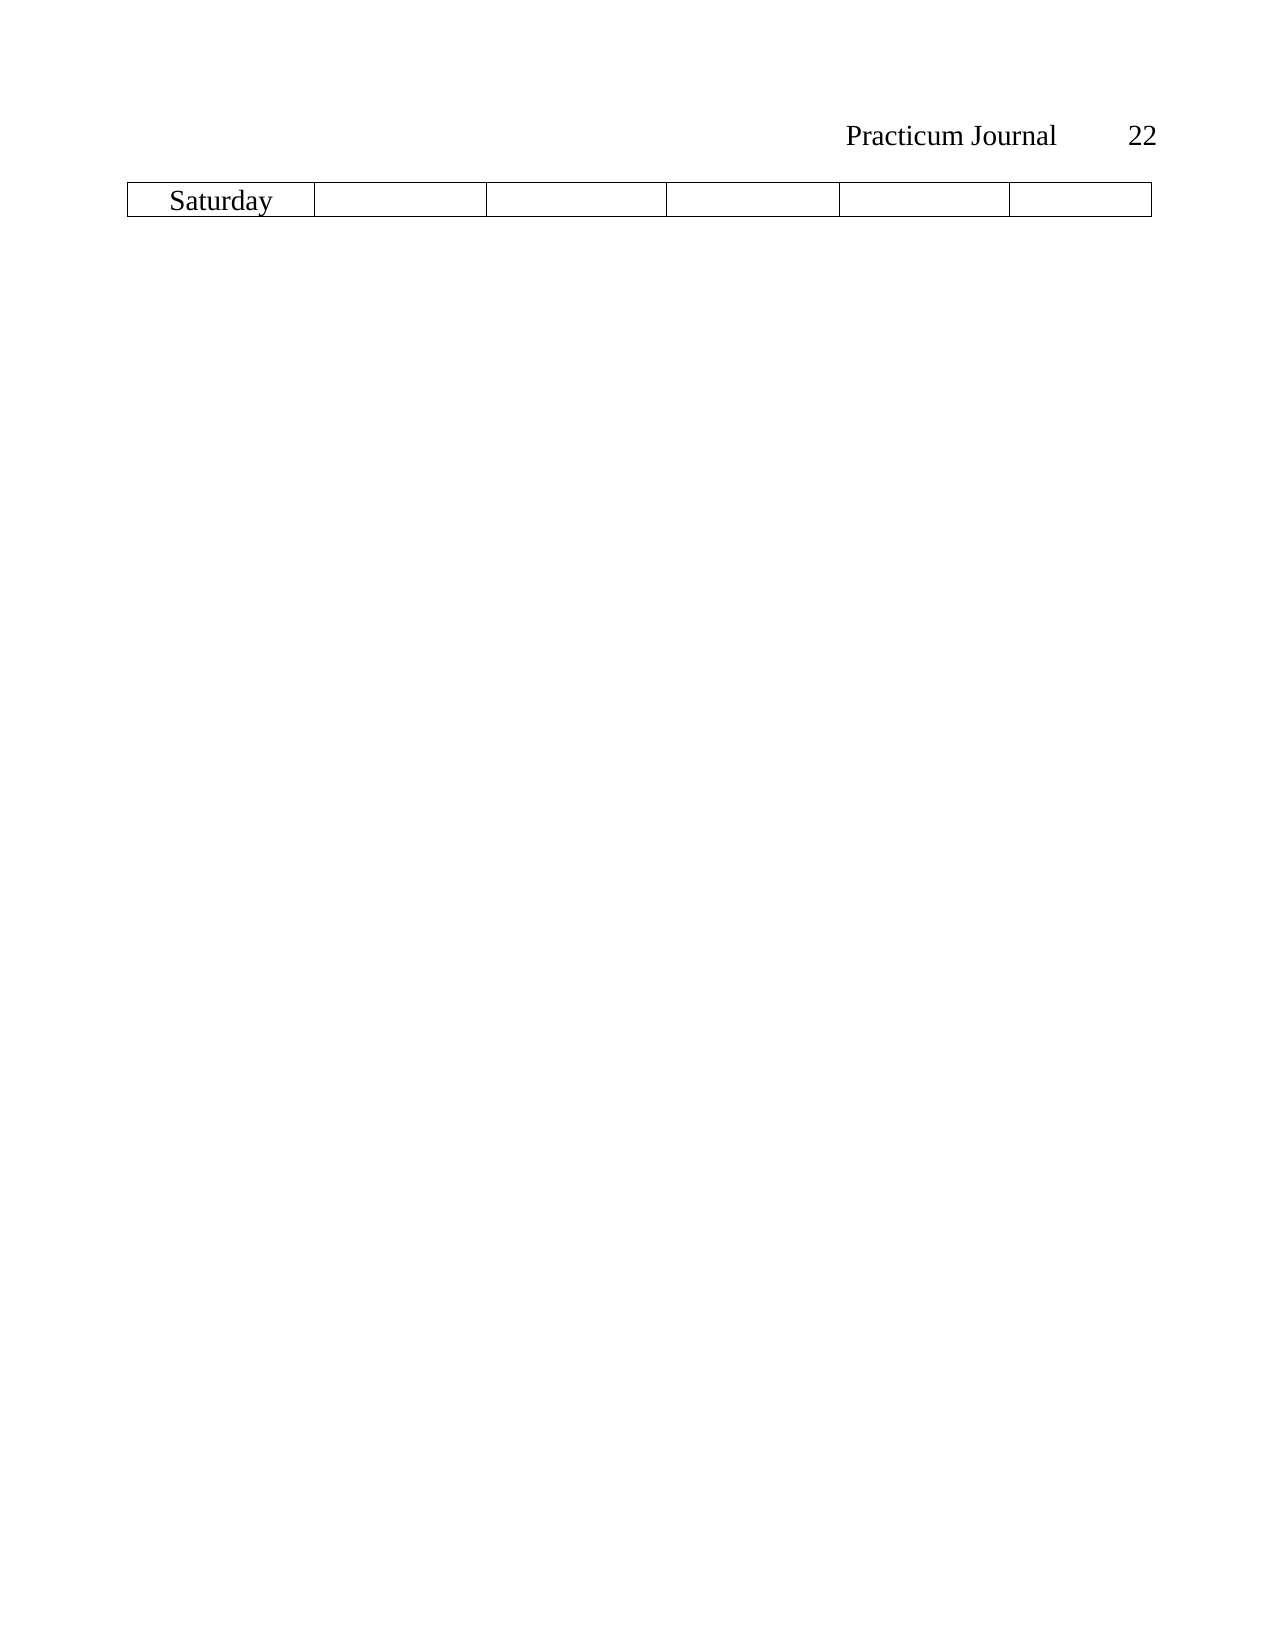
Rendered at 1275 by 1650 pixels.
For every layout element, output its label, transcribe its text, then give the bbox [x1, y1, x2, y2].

table_cell [1010, 183, 1151, 216]
table_cell Saturday [128, 183, 314, 216]
table_cell [487, 183, 666, 216]
table_cell [315, 183, 486, 216]
table_cell [667, 183, 839, 216]
table_cell [840, 183, 1009, 216]
